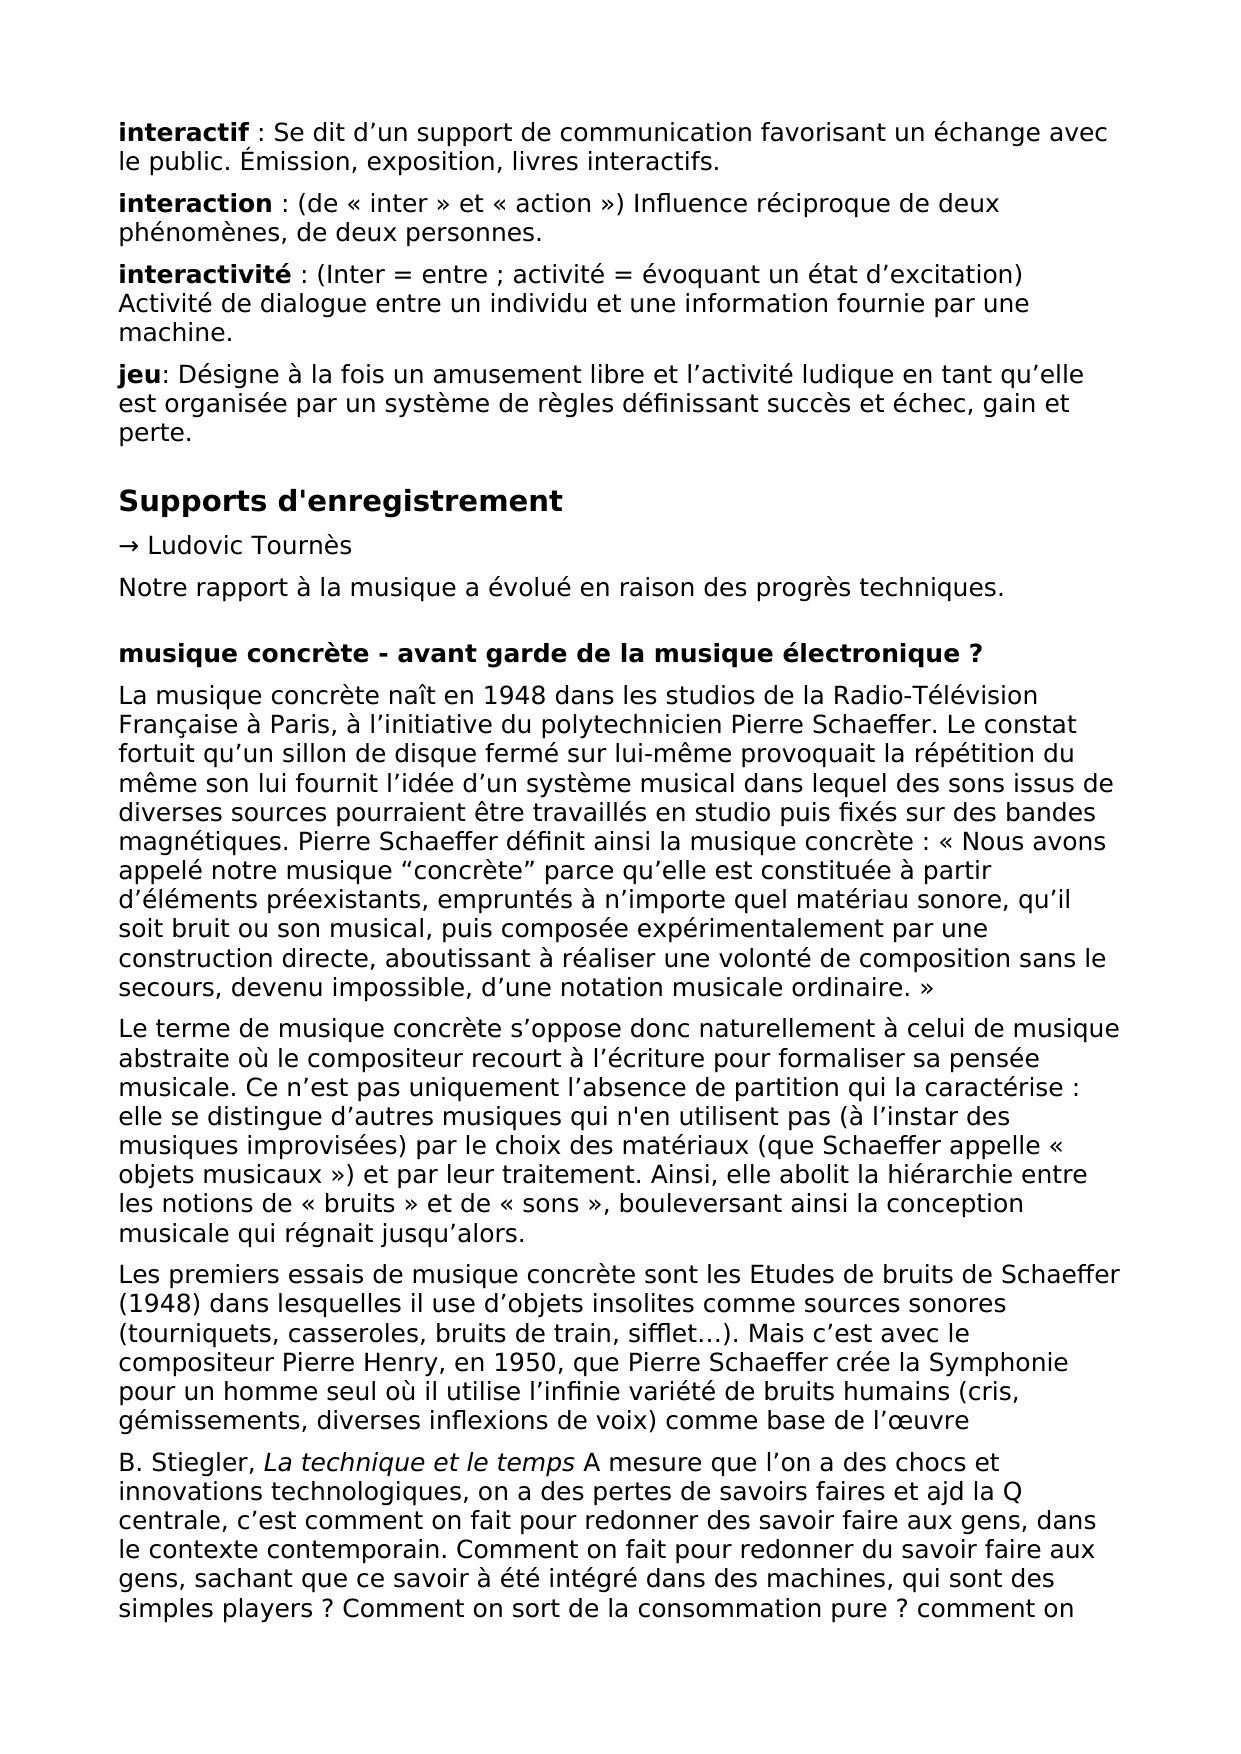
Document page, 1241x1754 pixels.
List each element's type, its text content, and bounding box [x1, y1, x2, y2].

text → Ludovic Tournès [118, 531, 1122, 560]
text Notre rapport à la musique a évolué en raison des progrès techniques. [118, 573, 1122, 602]
text interaction : (de « inter » et « action ») Influence réciproque de deux phénomènes, de deux personnes. [118, 189, 1122, 247]
text B. Stiegler, La technique et le temps A mesure que l’on a des chocs et innovations technologiques, on a des pertes de savoirs faires et ajd la Q centrale, c’est comment on fait pour redonner des savoir faire aux gens, dans le contexte contemporain. Comment on fait pour redonner du savoir faire aux gens, sachant que ce savoir à été intégré dans des machines, qui sont des simples players ? Comment on sort de la consommation pure ? comment on [118, 1448, 1122, 1623]
text Les premiers essais de musique concrète sont les Etudes de bruits de Schaeffer (1948) dans lesquelles il use d’objets insolites comme sources sonores (tourniquets, casseroles, bruits de train, sifflet…). Mais c’est avec le compositeur Pierre Henry, en 1950, que Pierre Schaeffer crée la Symphonie pour un homme seul où il utilise l’infinie variété de bruits humains (cris, gémissements, diverses inflexions de voix) comme base de l’œuvre [118, 1260, 1122, 1435]
text jeu: Désigne à la fois un amusement libre et l’activité ludique en tant qu’elle est organisée par un système de règles définissant succès et échec, gain et perte. [118, 360, 1122, 447]
subtitle musique concrète - avant garde de la musique électronique ? [118, 639, 1122, 669]
text interactif : Se dit d’un support de communication favorisant un échange avec le public. Émission, exposition, livres interactifs. [118, 118, 1122, 176]
subtitle Supports d'enregistrement [118, 485, 1122, 519]
text interactivité : (Inter = entre ; activité = évoquant un état d’excitation) Activité de dialogue entre un individu et une information fournie par une machine. [118, 260, 1122, 347]
text La musique concrète naît en 1948 dans les studios de la Radio-Télévision Française à Paris, à l’initiative du polytechnicien Pierre Schaeffer. Le constat fortuit qu’un sillon de disque fermé sur lui-même provoquait la répétition du même son lui fournit l’idée d’un système musical dans lequel des sons issus de diverses sources pourraient être travaillés en studio puis fixés sur des bandes magnétiques. Pierre Schaeffer définit ainsi la musique concrète : « Nous avons appelé notre musique “concrète” parce qu’elle est constituée à partir d’éléments préexistants, empruntés à n’importe quel matériau sonore, qu’il soit bruit ou son musical, puis composée expérimentalement par une construction directe, aboutissant à réaliser une volonté de composition sans le secours, devenu impossible, d’une notation musicale ordinaire. » [118, 681, 1122, 1002]
text Le terme de musique concrète s’oppose donc naturellement à celui de musique abstraite où le compositeur recourt à l’écriture pour formaliser sa pensée musicale. Ce n’est pas uniquement l’absence de partition qui la caractérise : elle se distingue d’autres musiques qui n'en utilisent pas (à l’instar des musiques improvisées) par le choix des matériaux (que Schaeffer appelle « objets musicaux ») et par leur traitement. Ainsi, elle abolit la hiérarchie entre les notions de « bruits » et de « sons », bouleversant ainsi la conception musicale qui régnait jusqu’alors. [118, 1014, 1122, 1248]
